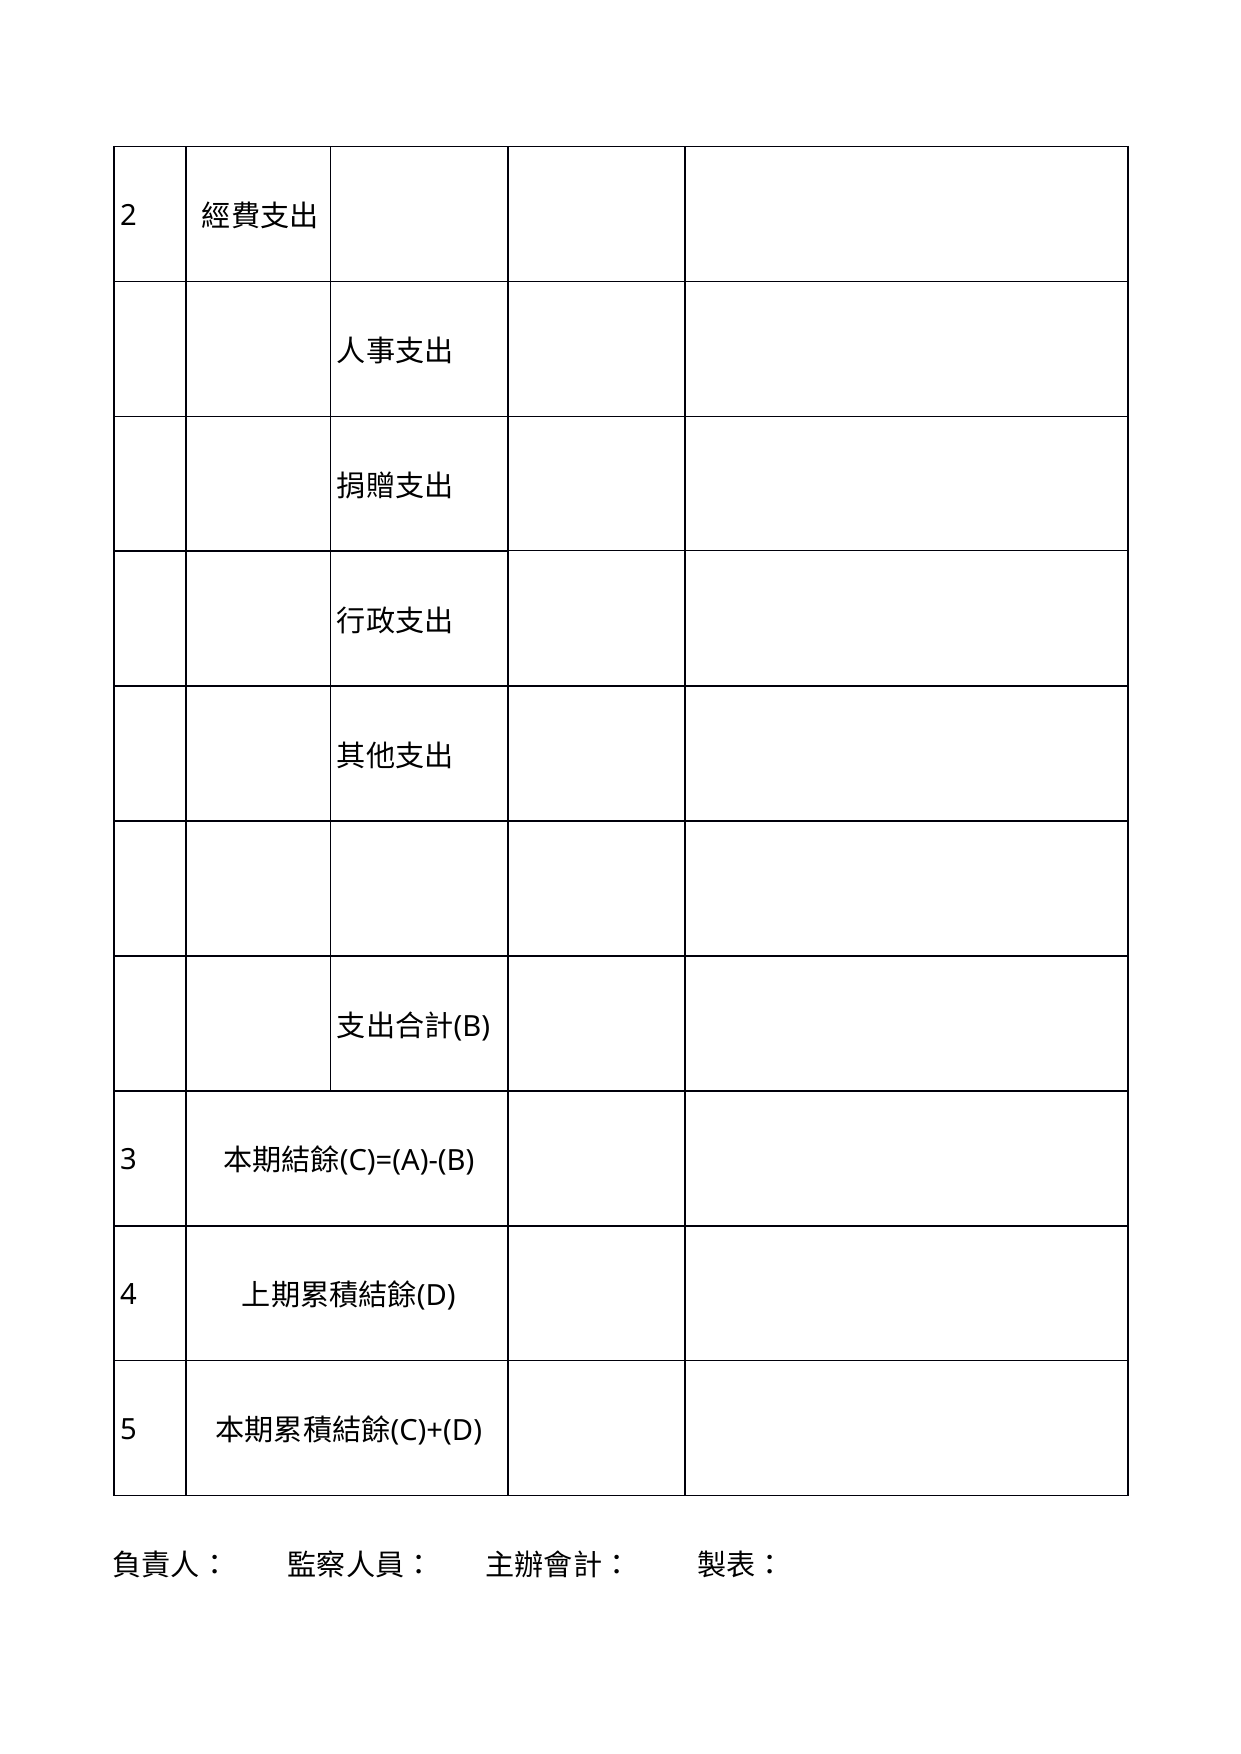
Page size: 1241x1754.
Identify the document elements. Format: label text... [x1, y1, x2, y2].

table_cell [187, 822, 330, 955]
table_cell [686, 957, 1127, 1090]
table_cell [509, 1227, 684, 1360]
table_cell [686, 551, 1127, 685]
table_cell [509, 1092, 684, 1225]
table_cell [509, 147, 684, 281]
table_cell [686, 282, 1127, 416]
table_cell 2 [115, 147, 185, 281]
table_cell [686, 147, 1127, 281]
table_cell 4 [115, 1227, 185, 1360]
table_cell [509, 957, 684, 1090]
table_cell [509, 551, 684, 685]
table_cell [115, 957, 185, 1090]
table_cell [331, 822, 507, 955]
table_cell [509, 687, 684, 820]
table_cell [686, 822, 1127, 955]
table_cell [187, 957, 330, 1090]
table_cell 行政支出 [331, 552, 507, 685]
table_cell [115, 822, 185, 955]
table_cell [115, 417, 185, 550]
table_cell 上期累積結餘(D) [187, 1227, 507, 1360]
table_cell [509, 822, 684, 955]
table_cell 本期結餘(C)=(A)-(B) [187, 1092, 507, 1225]
table_cell [187, 552, 330, 685]
table_cell [187, 417, 330, 550]
table_cell 經費支出 [187, 147, 330, 281]
table_cell 5 [115, 1361, 185, 1495]
table_cell [686, 1227, 1127, 1360]
table_cell [686, 417, 1127, 550]
table_cell 本期累積結餘(C)+(D) [187, 1361, 507, 1495]
table_cell [187, 282, 330, 416]
table_cell [686, 1361, 1127, 1495]
table_cell [686, 1092, 1127, 1225]
table_cell 支出合計(B) [331, 957, 507, 1090]
table_cell 人事支出 [331, 282, 507, 416]
table_cell [187, 687, 330, 820]
table_cell [115, 552, 185, 685]
table_cell [509, 1361, 684, 1495]
table_cell [509, 282, 684, 416]
table_cell 捐贈支出 [331, 417, 507, 550]
table_cell [331, 147, 507, 281]
table_cell 其他支出 [331, 687, 507, 820]
table_cell 3 [115, 1092, 185, 1225]
text 負責人： 監察人員： 主辦會計： 製表： [112, 1525, 1128, 1600]
table_cell [509, 417, 684, 550]
table_cell [115, 282, 185, 416]
table_cell [686, 687, 1127, 820]
table_cell [115, 687, 185, 820]
